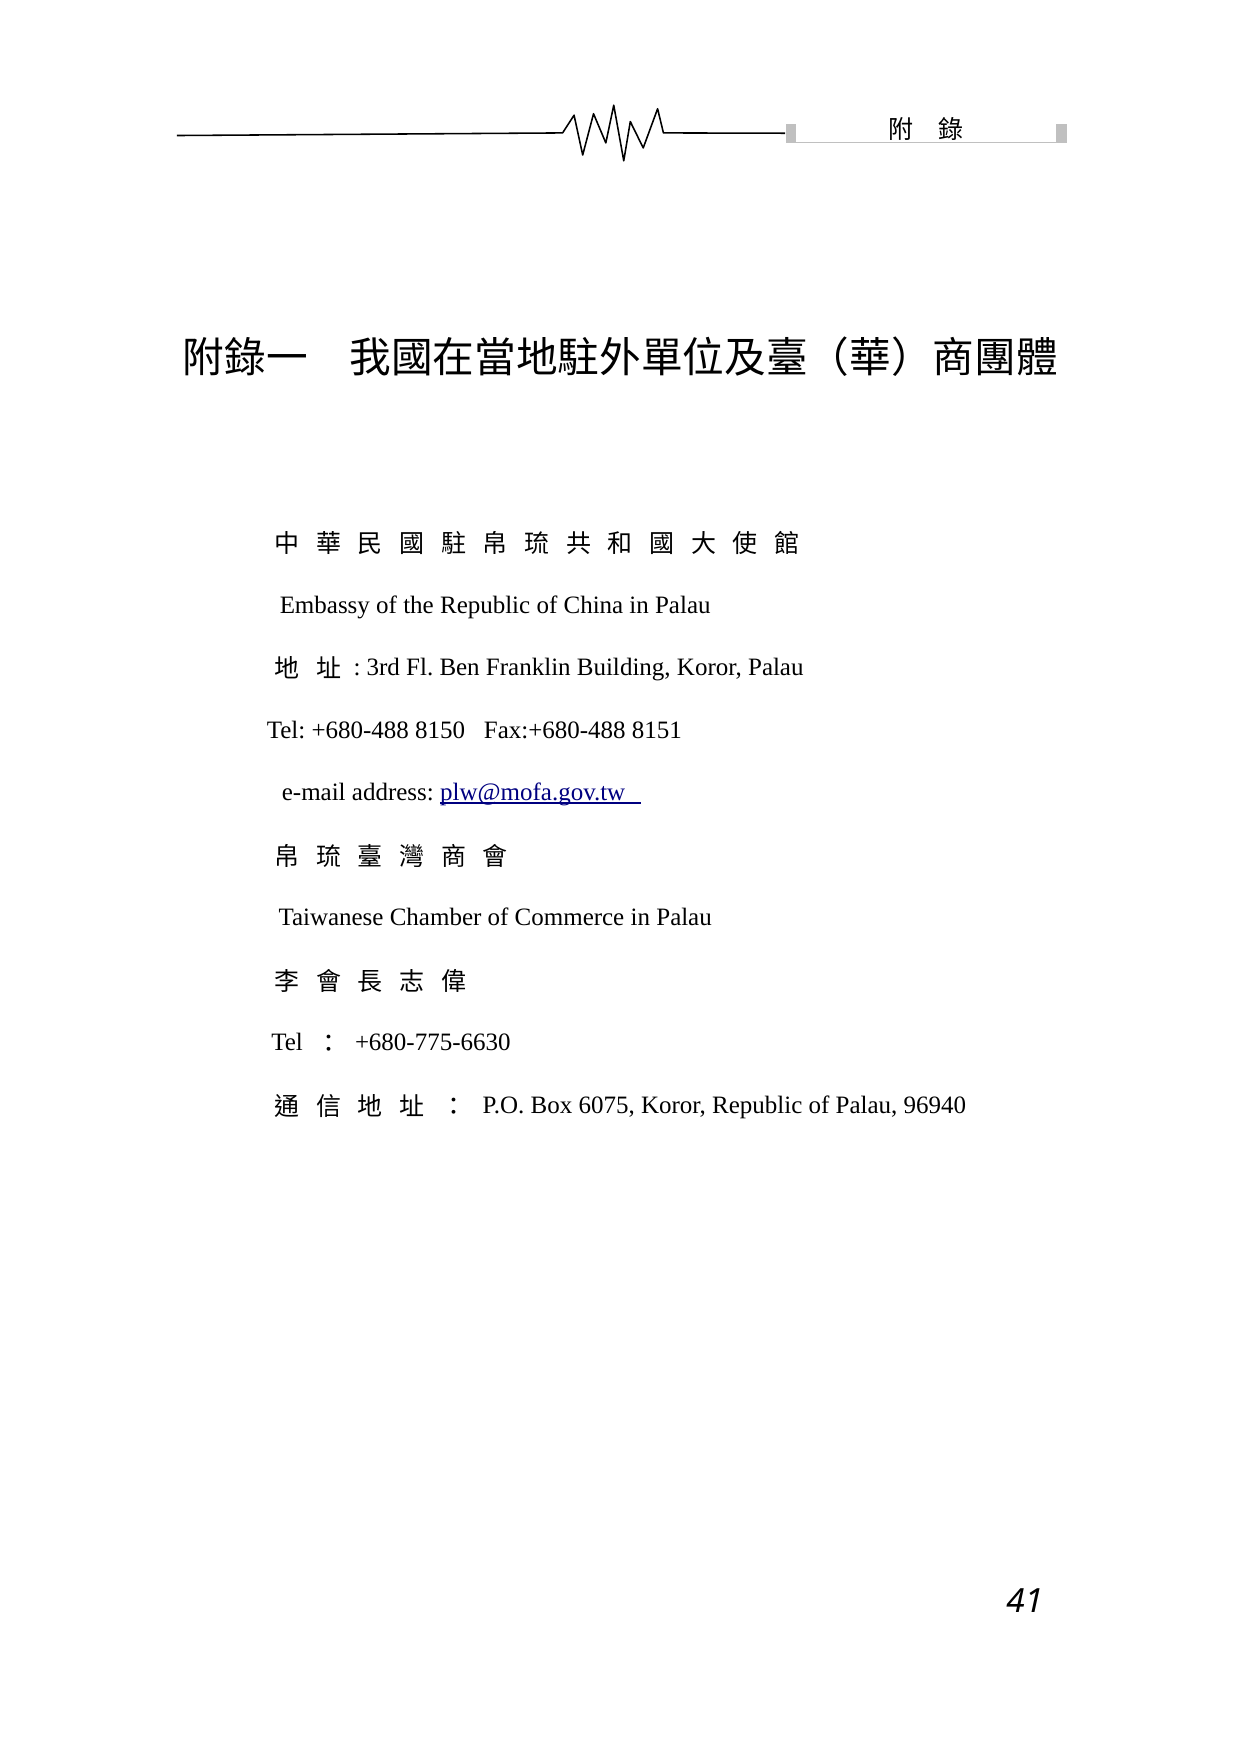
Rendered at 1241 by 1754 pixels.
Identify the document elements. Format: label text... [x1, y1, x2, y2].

text Tel：+680-775-6630 [183, 1000, 1058, 1063]
text 附錄一 我國在當地駐外單位及臺（華）商團體 [183, 313, 1058, 375]
text 帛琉臺灣商會 [183, 813, 1058, 875]
text 中華民國駐帛琉共和國大使館 [183, 500, 1058, 563]
text e-mail address: plw@mofa.gov.tw [183, 750, 1058, 813]
text 地址: 3rd Fl. Ben Franklin Building, Koror, Palau [183, 625, 1058, 688]
text Tel: +680-488 8150 Fax:+680-488 8151 [183, 688, 1058, 750]
text 李會長志偉 [183, 938, 1058, 1000]
text Taiwanese Chamber of Commerce in Palau [183, 875, 1058, 938]
text 通信地址：P.O. Box 6075, Koror, Republic of Palau, 96940 [183, 1063, 1058, 1125]
text Embassy of the Republic of China in Palau [183, 563, 1058, 625]
